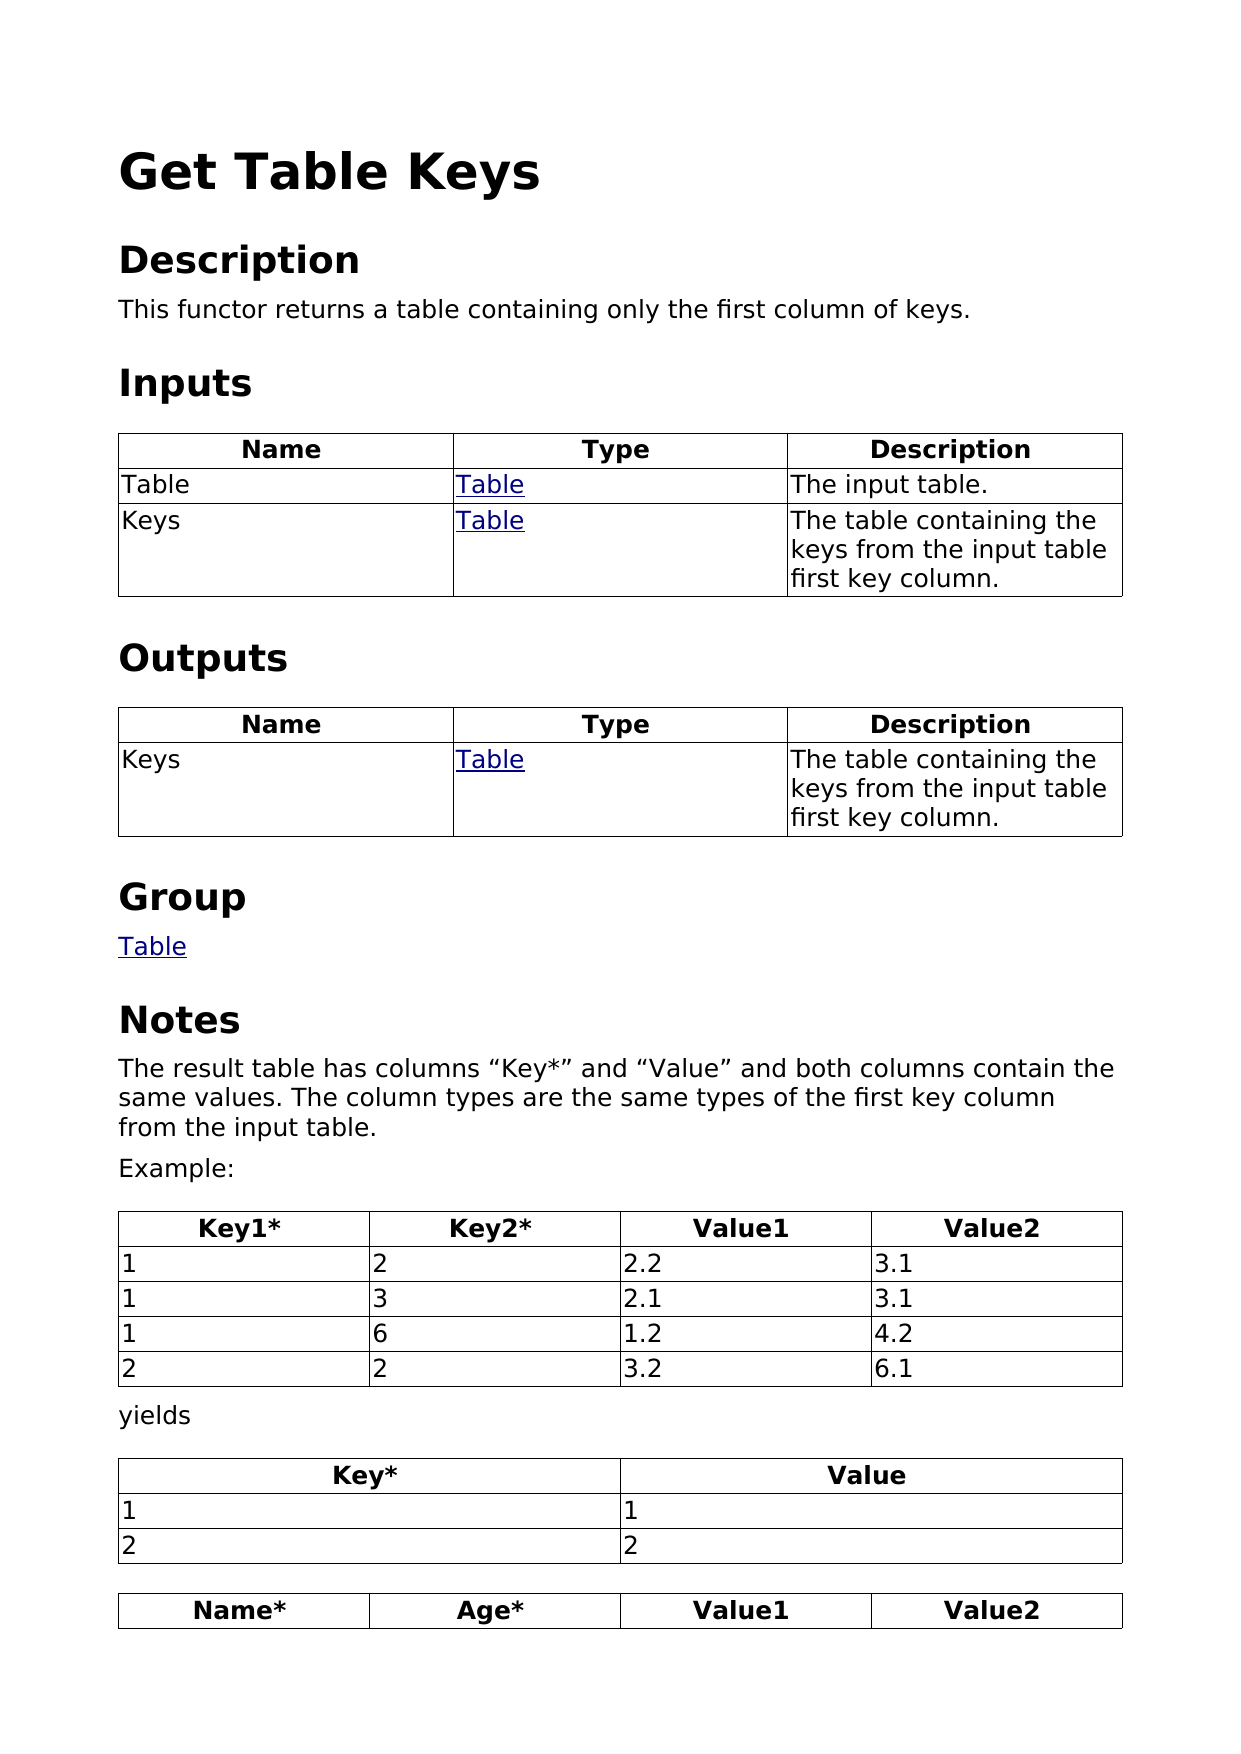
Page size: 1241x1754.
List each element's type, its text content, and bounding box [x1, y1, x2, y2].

table_cell 1 [621, 1494, 1122, 1528]
table_header Key* [119, 1459, 620, 1493]
table_header Type [454, 708, 787, 742]
table_cell 2 [370, 1247, 620, 1281]
table_header Type [454, 434, 787, 468]
table_cell 1 [119, 1282, 369, 1316]
table_cell Table [454, 504, 787, 596]
table_cell Table [454, 469, 787, 503]
subtitle Group [118, 876, 1122, 919]
table_cell 2.2 [621, 1247, 871, 1281]
table_cell 2 [119, 1529, 620, 1563]
table_header Description [788, 434, 1122, 468]
table_cell 3.2 [621, 1352, 871, 1386]
table_cell The table containing the keys from the input table first key column. [788, 743, 1122, 836]
table_cell 2.1 [621, 1282, 871, 1316]
table_cell 6.1 [872, 1352, 1122, 1386]
table_cell 2 [621, 1529, 1122, 1563]
table_header Key2* [370, 1212, 620, 1246]
text yields [118, 1401, 1122, 1431]
table_header Value2 [872, 1594, 1122, 1628]
table_header Name [119, 434, 453, 468]
table_cell 1 [119, 1494, 620, 1528]
table_cell 1.2 [621, 1317, 871, 1351]
table_cell 1 [119, 1247, 369, 1281]
table_header Name [119, 708, 453, 742]
subtitle Outputs [118, 636, 1122, 680]
table_cell 2 [119, 1352, 369, 1386]
table_header Value1 [621, 1594, 871, 1628]
table_cell 4.2 [872, 1317, 1122, 1351]
text This functor returns a table containing only the first column of keys. [118, 295, 1122, 324]
text Table [118, 932, 1122, 961]
table_cell 3 [370, 1282, 620, 1316]
table_cell Keys [119, 743, 453, 836]
text The result table has columns “Key*” and “Value” and both columns contain the same values. The column types are the same types of the first key column from the input table. [118, 1054, 1122, 1142]
table_cell Keys [119, 504, 453, 596]
table_cell Table [119, 469, 453, 503]
subtitle Get Table Keys [118, 143, 1122, 201]
subtitle Description [118, 239, 1122, 282]
table_cell 1 [119, 1317, 369, 1351]
table_header Key1* [119, 1212, 369, 1246]
table_cell 3.1 [872, 1247, 1122, 1281]
table_cell The input table. [788, 469, 1122, 503]
table_header Description [788, 708, 1122, 742]
text Example: [118, 1154, 1122, 1184]
table_header Age* [370, 1594, 620, 1628]
table_header Value [621, 1459, 1122, 1493]
subtitle Inputs [118, 362, 1122, 405]
subtitle Notes [118, 998, 1122, 1042]
table_cell Table [454, 743, 787, 836]
table_cell 2 [370, 1352, 620, 1386]
table_header Name* [119, 1594, 369, 1628]
table_header Value2 [872, 1212, 1122, 1246]
table_cell The table containing the keys from the input table first key column. [788, 504, 1122, 596]
table_header Value1 [621, 1212, 871, 1246]
table_cell 6 [370, 1317, 620, 1351]
table_cell 3.1 [872, 1282, 1122, 1316]
